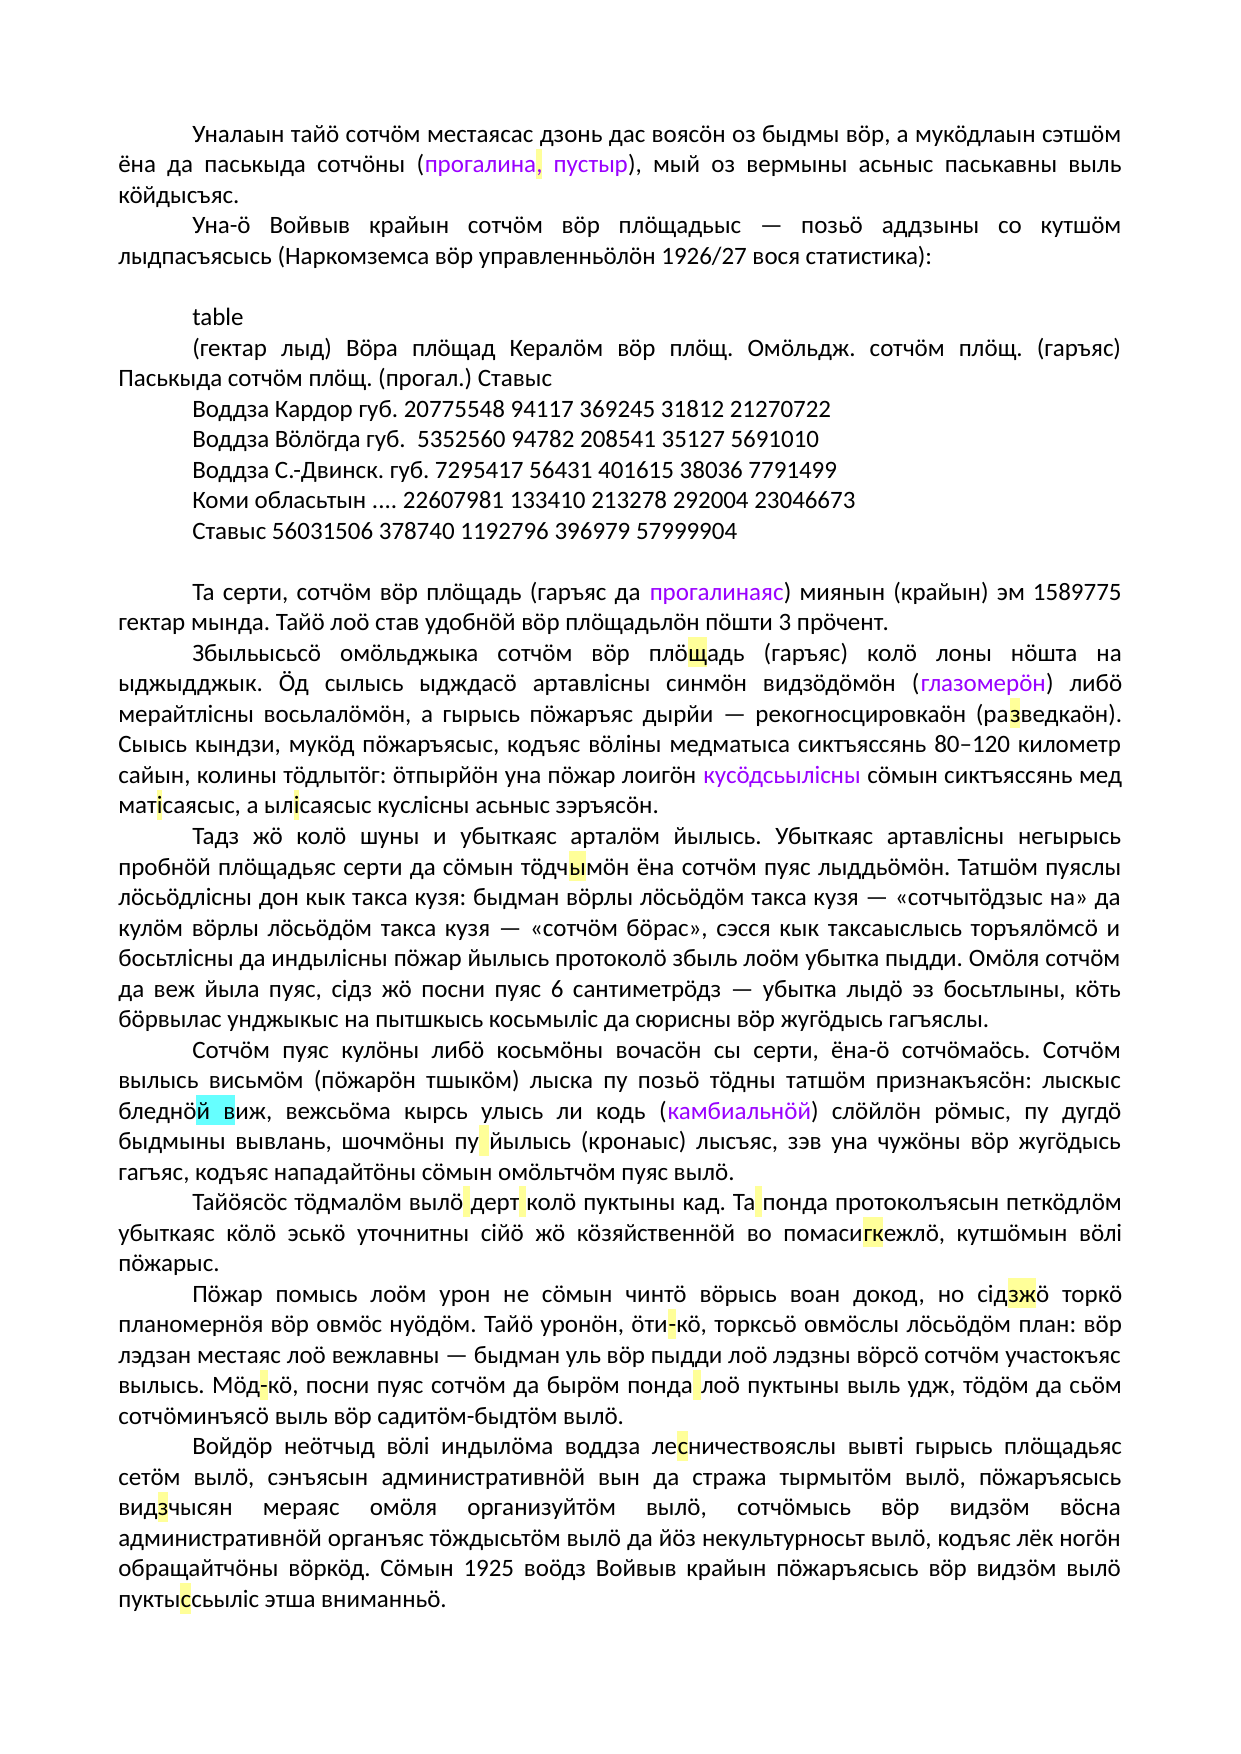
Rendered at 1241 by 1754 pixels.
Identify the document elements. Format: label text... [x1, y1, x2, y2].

text Збыльысьсӧ омӧльджыка сотчӧм вӧр плӧщадь (гаръяс) колӧ лоны нӧшта на ыджыдджык. Ӧд сылысь ыдждасӧ артавлісны синмӧн видзӧдӧмӧн (глазомерӧн) либӧ мерайтлісны восьлалӧмӧн, а гырысь пӧжаръяс дырйи — рекогносцировкаӧн (разведкаӧн). Сыысь кындзи, мукӧд пӧжаръясыс, кодъяс вӧліны медматыса сиктъяссянь 80–120 километр сайын, колины тӧдлытӧг: ӧтпырйӧн уна пӧжар лоигӧн кусӧдсьылісны сӧмын сиктъяссянь мед матісаясыс, а ылісаясыс куслісны асьныс зэръясӧн. [118, 637, 1122, 820]
text Воддза Кардор губ. 20775548 94117 369245 31812 21270722 [118, 393, 1122, 423]
text Войдӧр неӧтчыд вӧлі индылӧма воддза лесничествояслы вывті гырысь плӧщадьяс сетӧм вылӧ, сэнъясын административнӧй вын да стража тырмытӧм вылӧ, пӧжаръясысь видзчысян мераяс омӧля организуйтӧм вылӧ, сотчӧмысь вӧр видзӧм вӧсна административнӧй органъяс тӧждысьтӧм вылӧ да йӧз некультурносьт вылӧ, кодъяс лёк ногӧн обращайтчӧны вӧркӧд. Сӧмын 1925 воӧдз Войвыв крайын пӧжаръясысь вӧр видзӧм вылӧ пуктыссьыліс этша вниманньӧ. [118, 1431, 1122, 1614]
text Та серти, сотчӧм вӧр плӧщадь (гаръяс да прогалинаяс) миянын (крайын) эм 1589775 гектар мында. Тайӧ лоӧ став удобнӧй вӧр плӧщадьлӧн пӧшти 3 прӧчент. [118, 576, 1122, 637]
text Пӧжар помысь лоӧм урон не сӧмын чинтӧ вӧрысь воан докод, но сідзжӧ торкӧ планомернӧя вӧр овмӧс нуӧдӧм. Тайӧ уронӧн, ӧти-кӧ, торксьӧ овмӧслы лӧсьӧдӧм план: вӧр лэдзан местаяс лоӧ вежлавны — быдман уль вӧр пыдди лоӧ лэдзны вӧрсӧ сотчӧм участокъяс вылысь. Мӧд-кӧ, посни пуяс сотчӧм да бырӧм понда лоӧ пуктыны выль удж, тӧдӧм да сьӧм сотчӧминъясӧ выль вӧр садитӧм-быдтӧм вылӧ. [118, 1278, 1122, 1431]
text table [118, 301, 1122, 332]
text Уналаын тайӧ сотчӧм местаясас дзонь дас воясӧн оз быдмы вӧр, а мукӧдлаын сэтшӧм ёна да паськыда сотчӧны (прогалина, пустыр), мый оз вермыны асьныс паськавны выль кӧйдысъяс. [118, 118, 1122, 210]
text Воддза Вӧлӧгда губ. 5352560 94782 208541 35127 5691010 [118, 423, 1122, 454]
text Уна-ӧ Войвыв крайын сотчӧм вӧр плӧщадьыс — позьӧ аддзыны со кутшӧм лыдпасъясысь (Наркомземса вӧр управленньӧлӧн 1926/27 вося статистика): [118, 210, 1122, 271]
text (гектар лыд) Вӧра плӧщад Кералӧм вӧр плӧщ. Омӧльдж. сотчӧм плӧщ. (гаръяс) Паськыда сотчӧм плӧщ. (прогал.) Ставыс [118, 332, 1122, 393]
text Коми обласьтын .... 22607981 133410 213278 292004 23046673 [118, 484, 1122, 515]
text Тайӧясӧс тӧдмалӧм вылӧ дерт колӧ пуктыны кад. Та понда протоколъясын петкӧдлӧм убыткаяс кӧлӧ эськӧ уточнитны сійӧ жӧ кӧзяйственнӧй во помасигкежлӧ, кутшӧмын вӧлі пӧжарыс. [118, 1186, 1122, 1278]
text Воддза С.-Двинск. губ. 7295417 56431 401615 38036 7791499 [118, 454, 1122, 484]
text Сотчӧм пуяс кулӧны либӧ косьмӧны вочасӧн сы серти, ёна-ӧ сотчӧмаӧсь. Сотчӧм вылысь висьмӧм (пӧжарӧн тшыкӧм) лыска пу позьӧ тӧдны татшӧм признакъясӧн: лыскыс бледнӧй виж, вежсьӧма кырсь улысь ли кодь (камбиальнӧй) слӧйлӧн рӧмыс, пу дугдӧ быдмыны вывлань, шочмӧны пу йылысь (кронаыс) лысъяс, зэв уна чужӧны вӧр жугӧдысь гагъяс, кодъяс нападайтӧны сӧмын омӧльтчӧм пуяс вылӧ. [118, 1034, 1122, 1186]
text Тадз жӧ колӧ шуны и убыткаяс арталӧм йылысь. Убыткаяс артавлісны негырысь пробнӧй плӧщадьяс серти да сӧмын тӧдчымӧн ёна сотчӧм пуяс лыддьӧмӧн. Татшӧм пуяслы лӧсьӧдлісны дон кык такса кузя: быдман вӧрлы лӧсьӧдӧм такса кузя — «сотчытӧдзыс на» да кулӧм вӧрлы лӧсьӧдӧм такса кузя — «сотчӧм бӧрас», сэсся кык таксаыслысь торъялӧмсӧ и босьтлісны да индылісны пӧжар йылысь протоколӧ збыль лоӧм убытка пыдди. Омӧля сотчӧм да веж йыла пуяс, сідз жӧ посни пуяс 6 сантиметрӧдз — убытка лыдӧ эз босьтлыны, кӧть бӧрвылас унджыкыс на пытшкысь косьмыліс да сюрисны вӧр жугӧдысь гагъяслы. [118, 820, 1122, 1034]
text Ставыс 56031506 378740 1192796 396979 57999904 [118, 515, 1122, 545]
